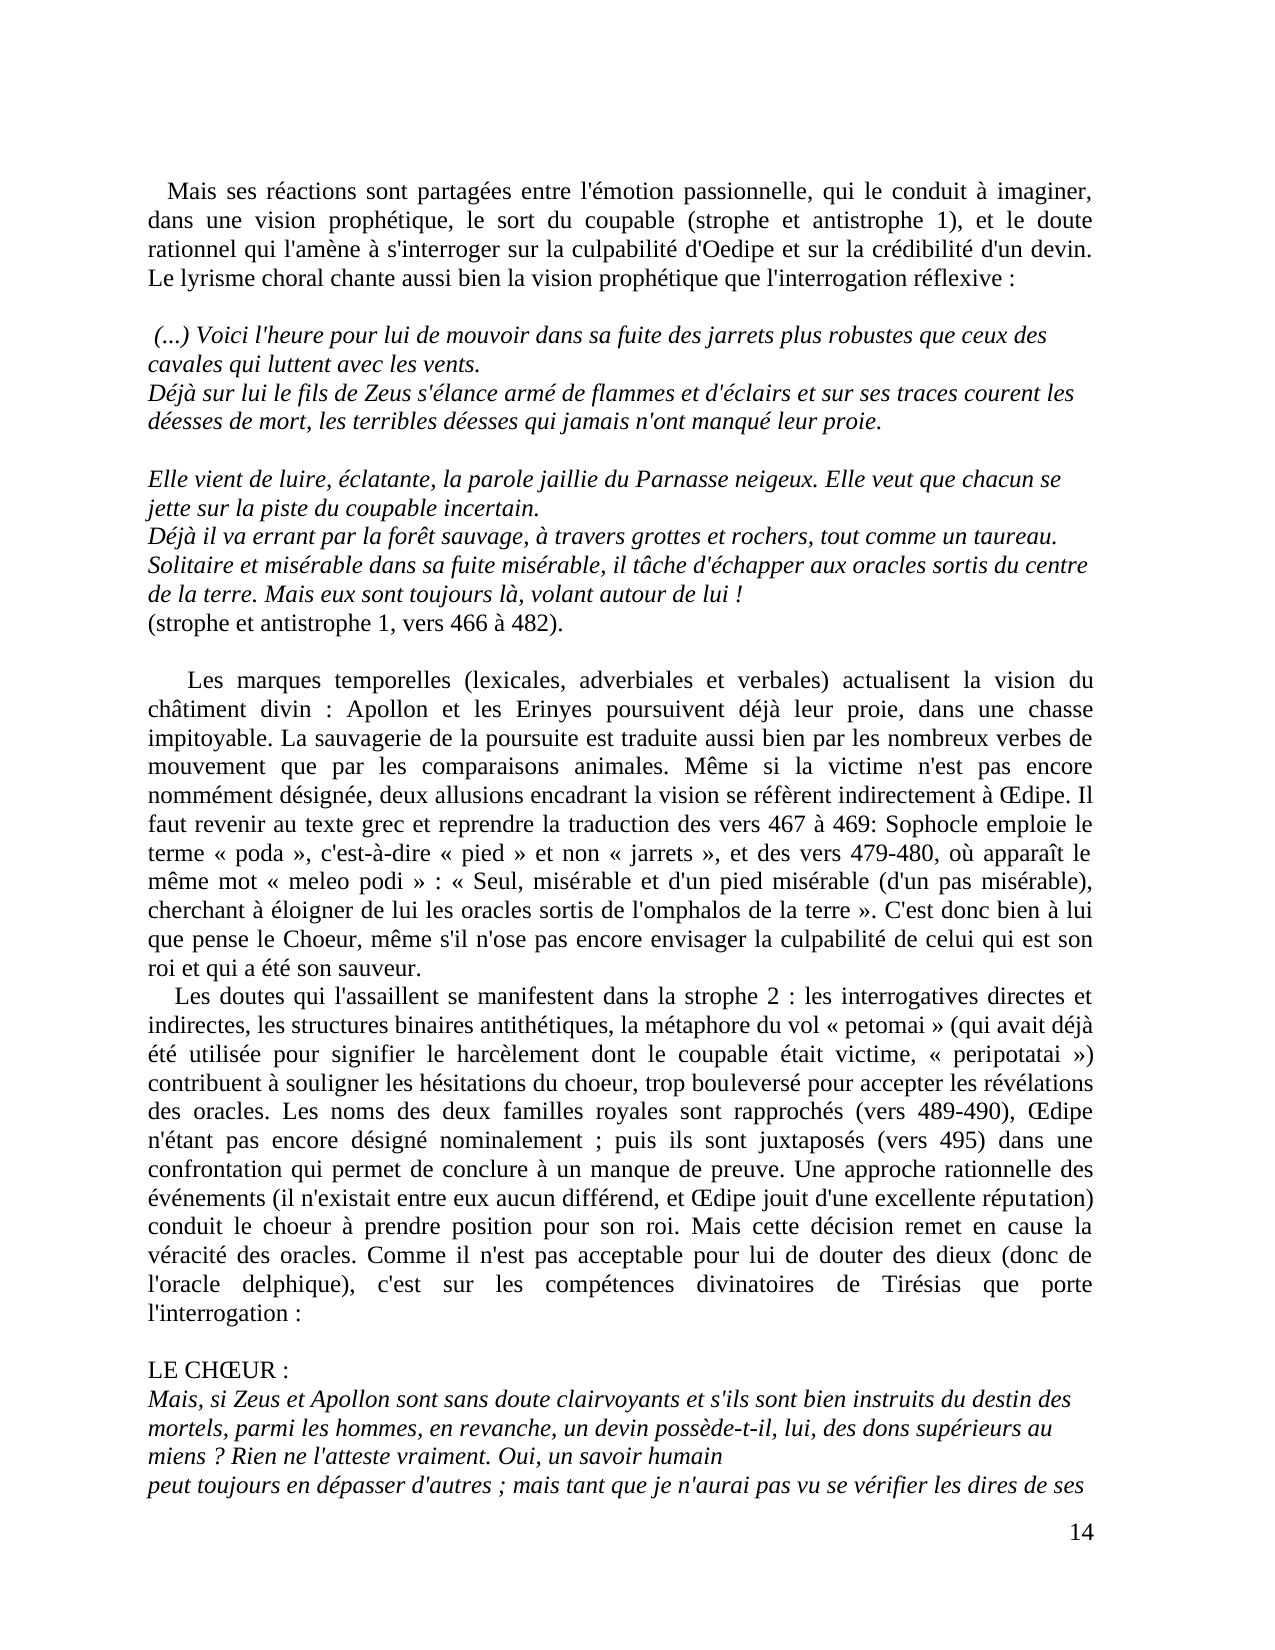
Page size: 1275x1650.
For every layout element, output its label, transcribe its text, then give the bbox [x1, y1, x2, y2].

text Mais ses réactions sont partagées entre l'émotion passionnelle, qui le conduit à imaginer, dans une vision prophétique, le sort du coupable (strophe et antistrophe 1), et le doute rationnel qui l'amène à s'interroger sur la culpabilité d'Oedipe et sur la crédibilité d'un devin. Le lyrisme choral chante aussi bien la vision prophétique que l'interrogation réflexive : [148, 176, 1094, 291]
text Solitaire et misérable dans sa fuite misérable, il tâche d'échapper aux oracles sortis du centre de la terre. Mais eux sont toujours là, volant autour de lui ! [148, 550, 1094, 608]
text LE CHŒUR : [148, 1355, 1094, 1384]
text (strophe et antistrophe 1, vers 466 à 482). [148, 608, 1094, 636]
text Mais, si Zeus et Apollon sont sans doute clairvoyants et s'ils sont bien instruits du destin des mortels, parmi les hommes, en revanche, un devin possède-t-il, lui, des dons supérieurs au miens ? Rien ne l'atteste vraiment. Oui, un savoir humain [148, 1384, 1094, 1470]
text Elle vient de luire, éclatante, la parole jaillie du Par­nasse neigeux. Elle veut que chacun se jette sur la piste du coupable incertain. [148, 464, 1094, 521]
text Les marques temporelles (lexicales, adverbiales et verbales) ac­tualisent la vision du châtiment divin : Apollon et les Erinyes pour­suivent déjà leur proie, dans une chasse impitoyable. La sauvagerie de la poursuite est traduite aussi bien par les nombreux verbes de mouvement que par les comparaisons animales. Même si la victime n'est pas encore nommément désignée, deux allusions encadrant la vision se réfèrent indirectement à Œdipe. Il faut revenir au texte grec et reprendre la traduction des vers 467 à 469: Sophocle emploie le terme « poda », c'est-à-dire « pied » et non « jarrets », et des vers 479-480, où apparaît le même mot « meleo podi » : « Seul, misé­rable et d'un pied misérable (d'un pas misérable), cherchant à éloi­gner de lui les oracles sortis de l'omphalos de la terre ». C'est donc bien à lui que pense le Choeur, même s'il n'ose pas encore envisager la culpabilité de celui qui est son roi et qui a été son sauveur. [148, 665, 1094, 981]
text Les doutes qui l'assaillent se manifestent dans la strophe 2 : les interrogatives directes et indirectes, les structures binaires antithé­tiques, la métaphore du vol « petomai » (qui avait déjà été utilisée pour signifier le harcèlement dont le coupable était victime, « peri­potatai ») contribuent à souligner les hésitations du choeur, trop bou­leversé pour accepter les révélations des oracles. Les noms des deux familles royales sont rapprochés (vers 489-490), Œdipe n'étant pas encore désigné nominalement ; puis ils sont juxtaposés (vers 495) dans une confrontation qui permet de conclure à un man­que de preuve. Une approche rationnelle des événements (il n'exis­tait entre eux aucun différend, et Œdipe jouit d'une excellente répu­tation) conduit le choeur à prendre position pour son roi. Mais cette décision remet en cause la véracité des oracles. Comme il n'est pas acceptable pour lui de douter des dieux (donc de l'oracle delphi­que), c'est sur les compétences divinatoires de Tirésias que porte l'interrogation : [148, 981, 1094, 1326]
text peut toujours en dépasser d'autres ; mais tant que je n'aurai pas vu se vérifier les dires de ses [148, 1470, 1094, 1499]
text Déjà il va errant par la forêt sauvage, à travers grottes et rochers, tout comme un taureau. [148, 521, 1094, 550]
text Déjà sur lui le fils de Zeus s'élance armé de flammes et d'éclairs et sur ses traces courent les déesses de mort, les terribles déesses qui jamais n'ont manqué leur proie. [148, 378, 1094, 435]
text (...) Voici l'heure pour lui de mouvoir dans sa fuite des jarrets plus robustes que ceux des cavales qui luttent avec les vents. [148, 320, 1094, 378]
